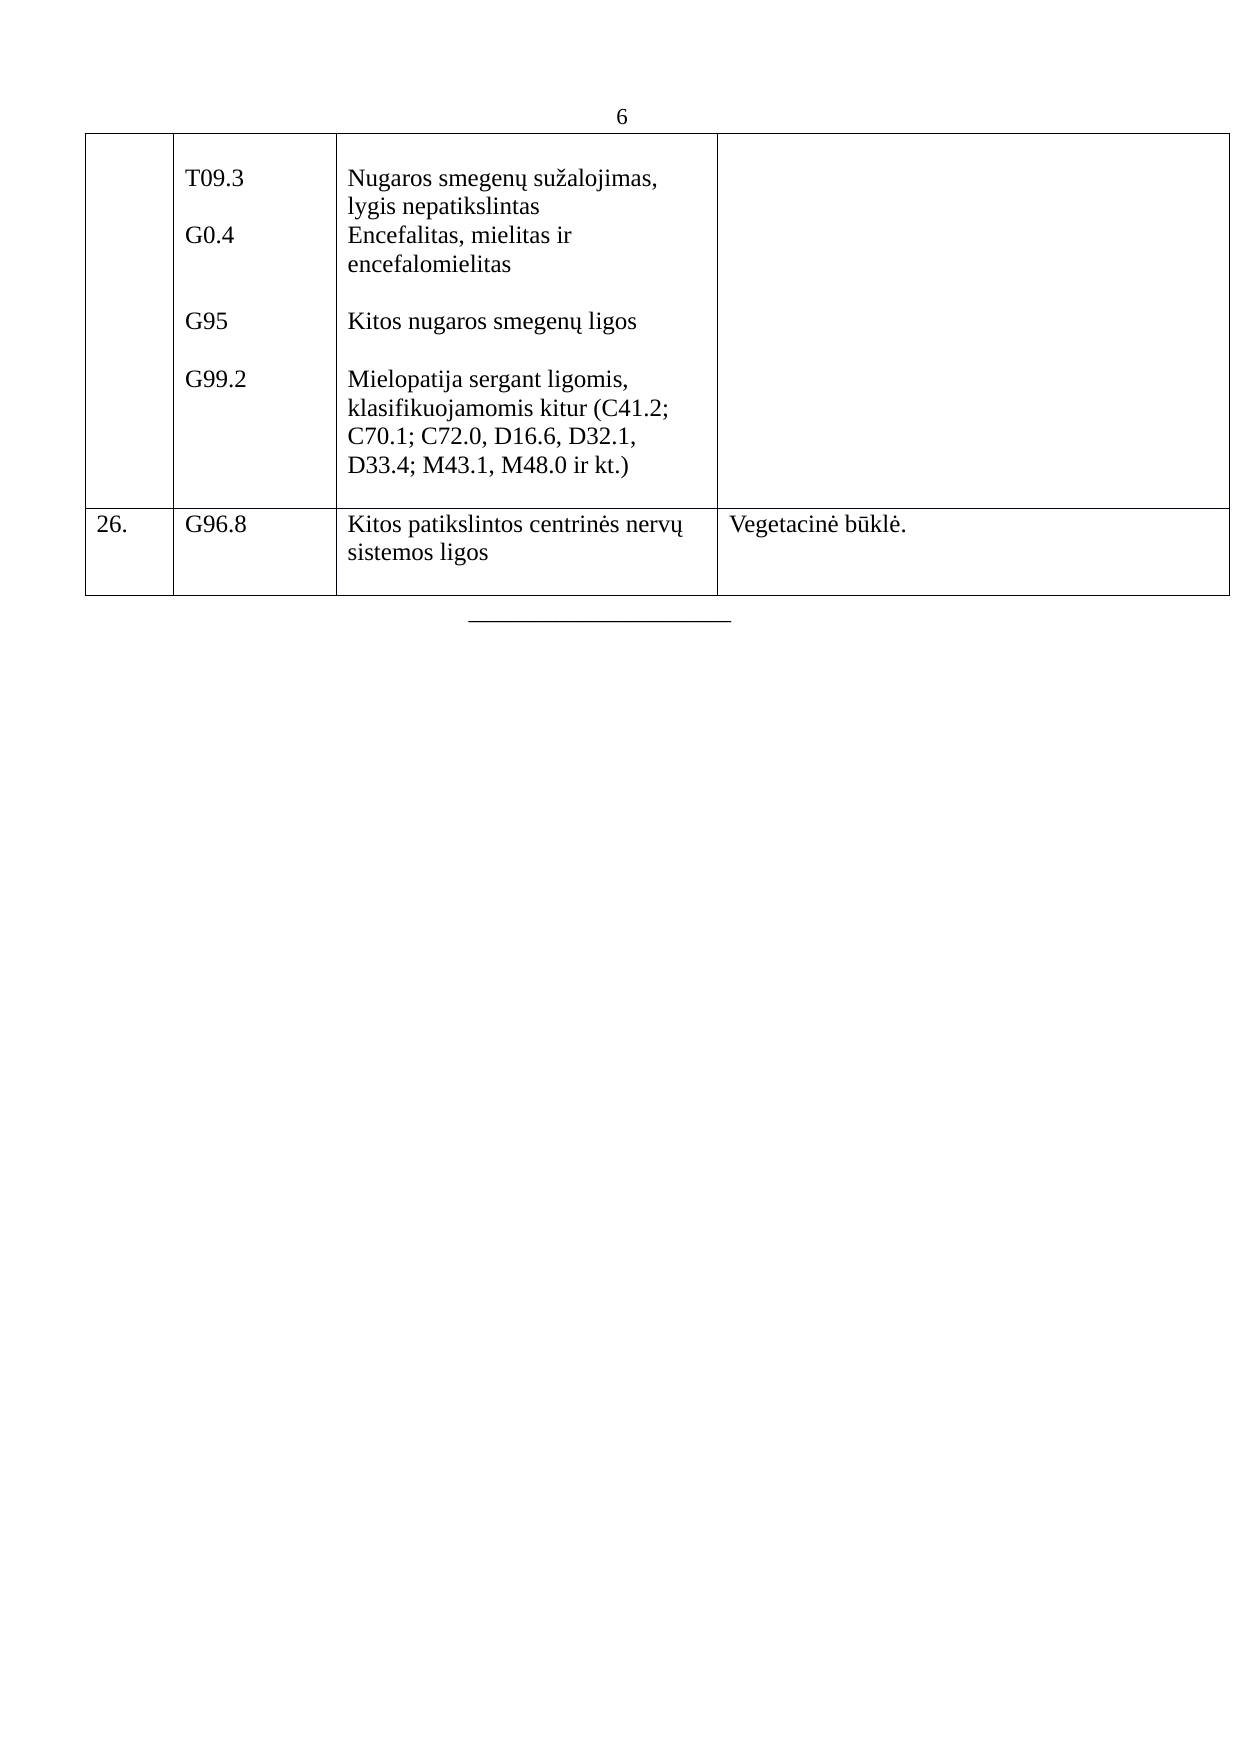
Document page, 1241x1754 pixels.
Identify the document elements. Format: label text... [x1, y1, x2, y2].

table_cell Vegetacinė būklė. [718, 509, 1229, 595]
table_cell 26. [86, 509, 173, 595]
table_cell Nugaros smegenų sužalojimas, lygis nepatikslintas Encefalitas, mielitas ir encefalomielitas Kitos nugaros smegenų ligos Mielopatija sergant ligomis, klasifikuojamomis kitur (C41.2; C70.1; C72.0, D16.6, D32.1, D33.4; M43.1, M48.0 ir kt.) [337, 134, 717, 508]
table_cell [718, 134, 1229, 508]
table_cell [86, 134, 173, 508]
table_cell Kitos patikslintos centrinės nervų sistemos ligos [337, 509, 717, 595]
table_cell G96.8 [174, 509, 336, 595]
table_cell T09.3 G0.4 G95 G99.2 [174, 134, 336, 508]
text _____________________ [29, 596, 1169, 625]
